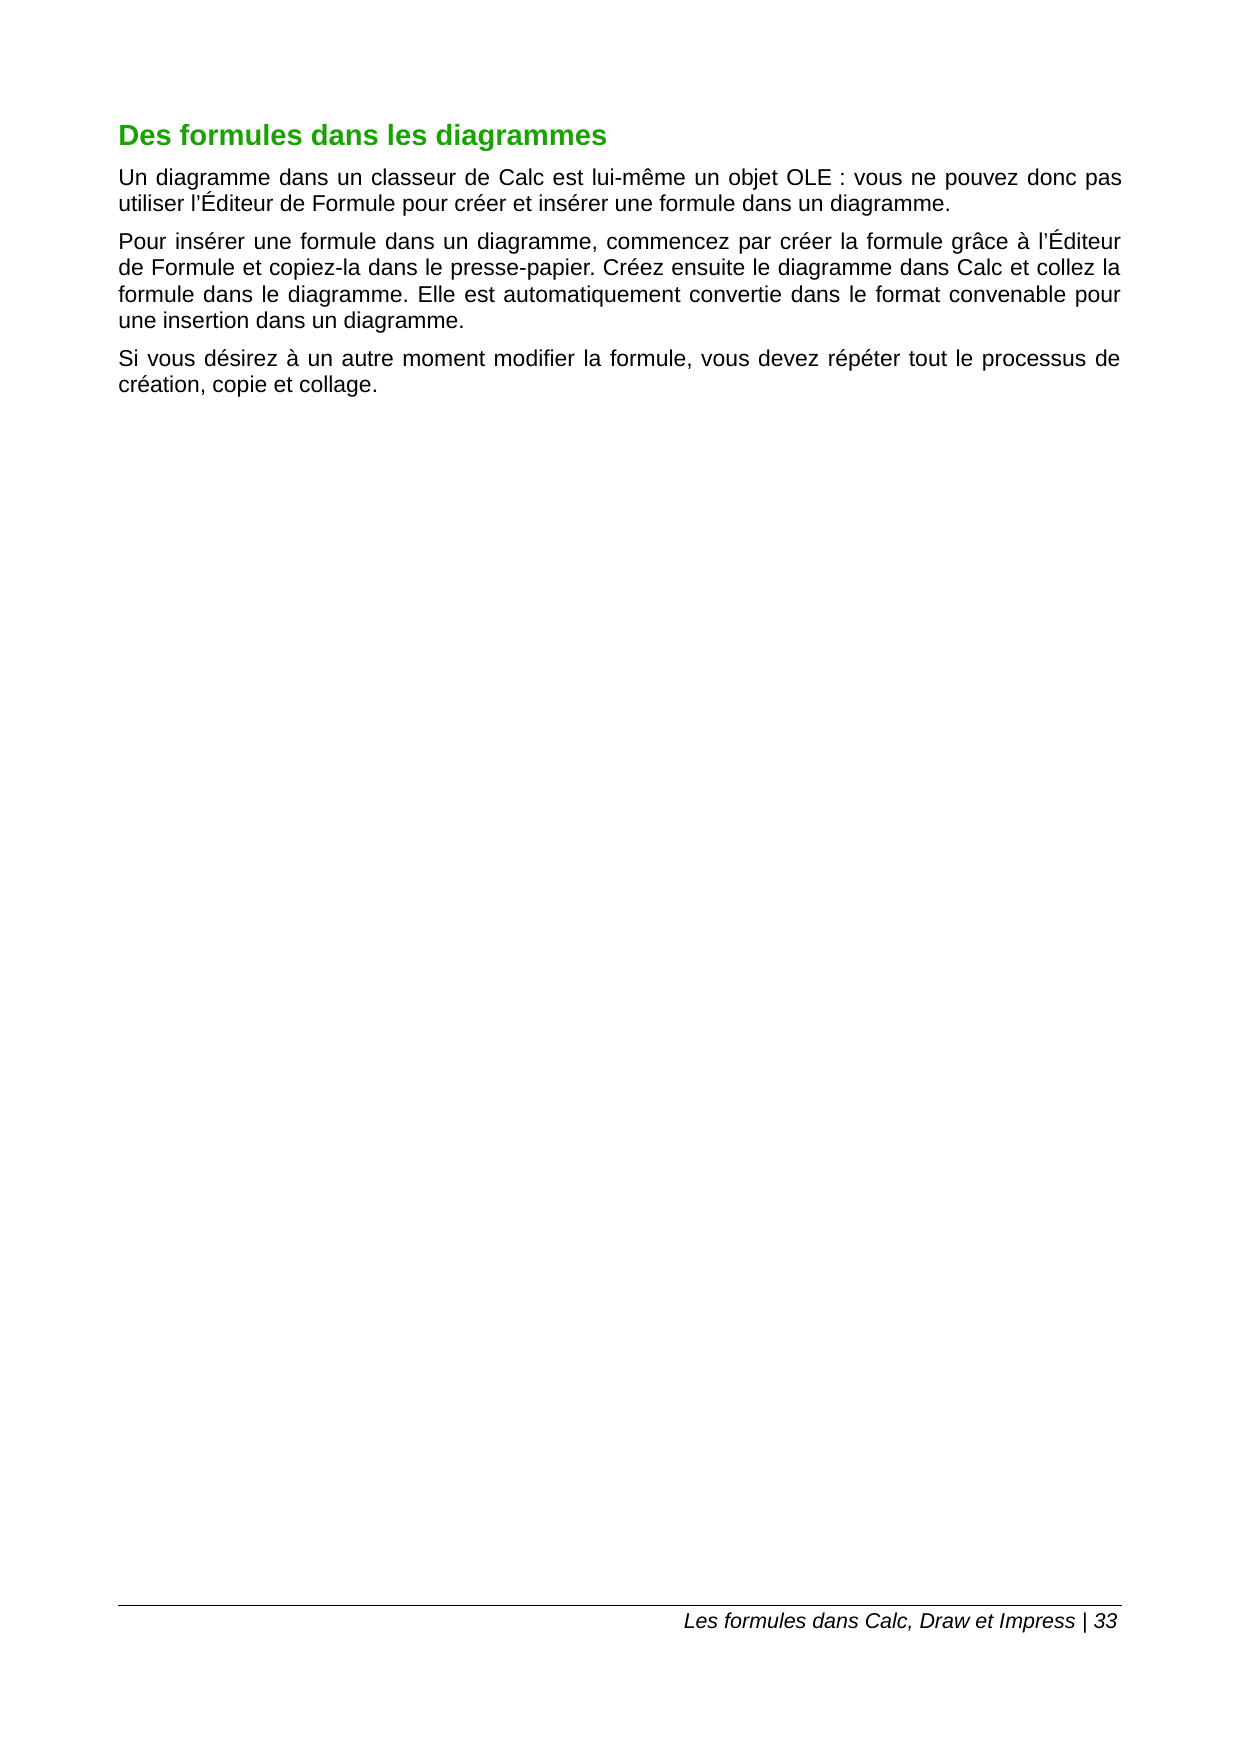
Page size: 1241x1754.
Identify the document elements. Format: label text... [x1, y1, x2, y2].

subtitle Des formules dans les diagrammes [118, 118, 1122, 152]
text Si vous désirez à un autre moment modifier la formule, vous devez répéter tout le processus de création, copie et collage. [118, 345, 1122, 398]
text Un diagramme dans un classeur de Calc est lui-même un objet OLE : vous ne pouvez donc pas utiliser l’Éditeur de Formule pour créer et insérer une formule dans un diagramme. [118, 163, 1122, 216]
text Pour insérer une formule dans un diagramme, commencez par créer la formule grâce à l’Éditeur de Formule et copiez-la dans le presse-papier. Créez ensuite le diagramme dans Calc et collez la formule dans le diagramme. Elle est automatiquement convertie dans le format convenable pour une insertion dans un diagramme. [118, 228, 1122, 333]
